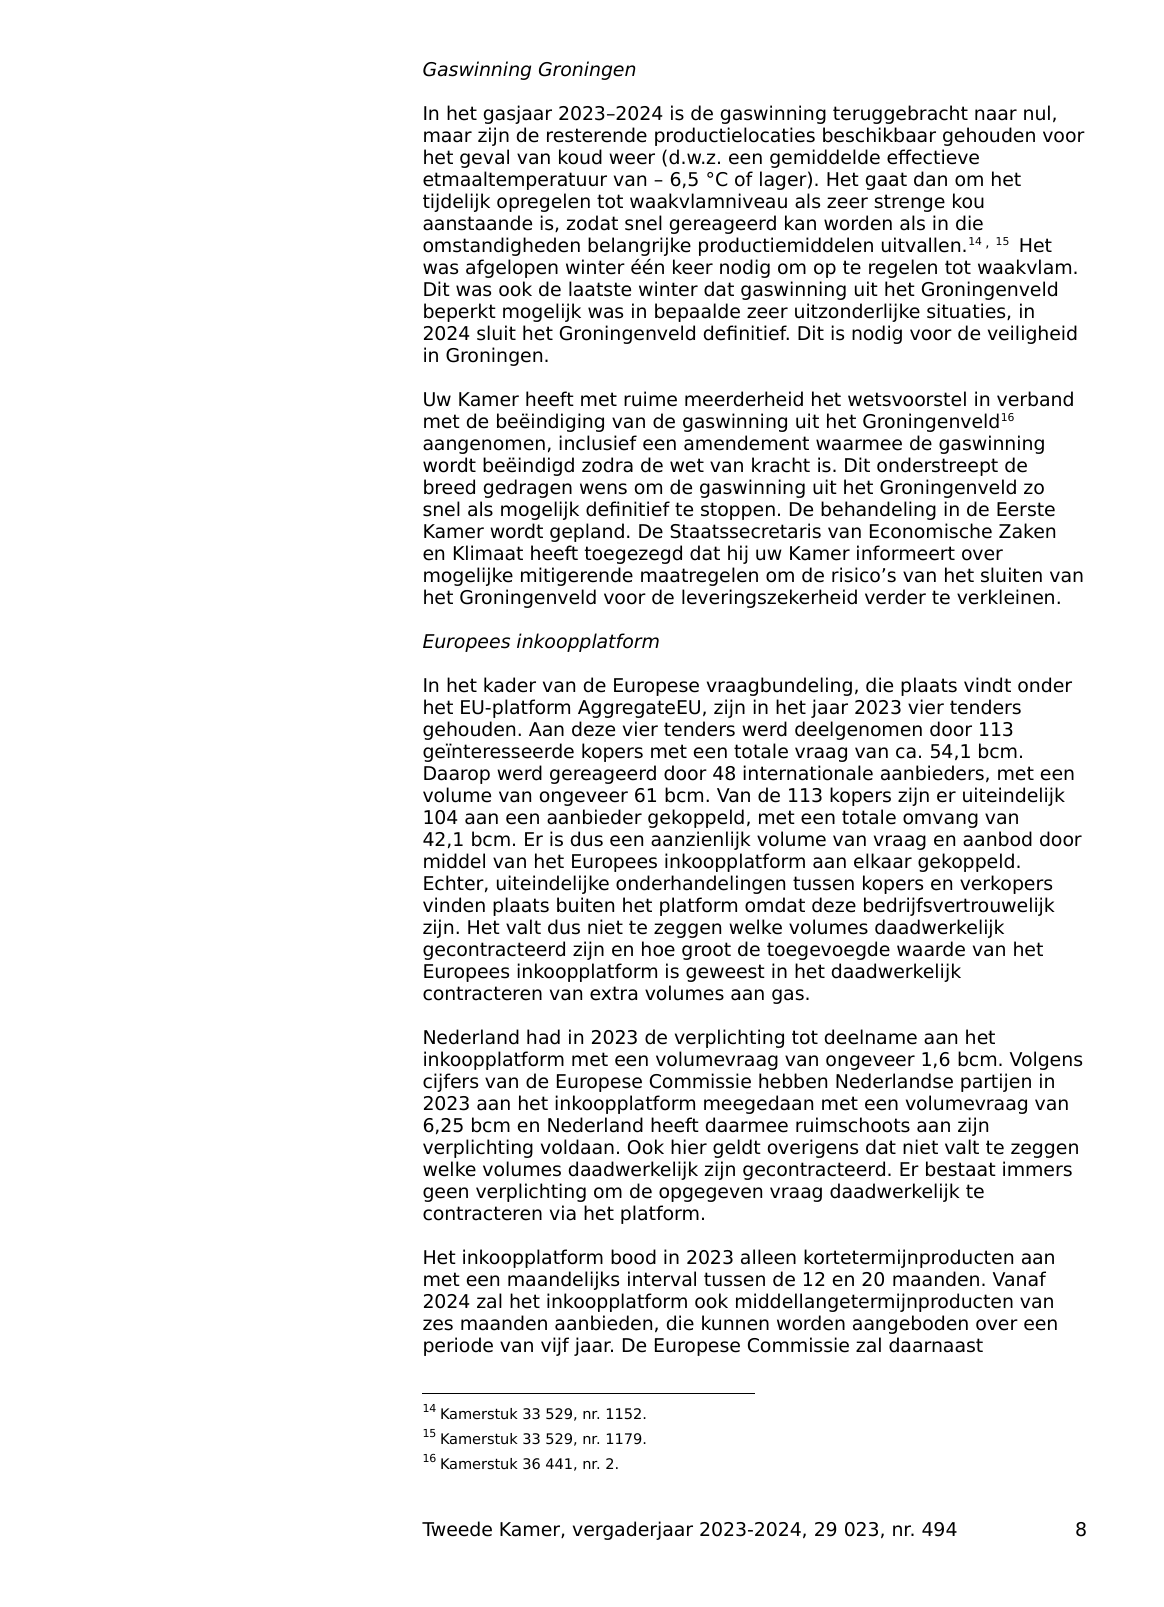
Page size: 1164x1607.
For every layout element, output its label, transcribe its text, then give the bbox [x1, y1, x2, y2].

text Nederland had in 2023 de verplichting tot deelname aan het inkoopplatform met een volumevraag van ongeveer 1,6 bcm. Volgens cijfers van de Europese Commissie hebben Nederlandse partijen in 2023 aan het inkoopplatform meegedaan met een volumevraag van 6,25 bcm en Nederland heeft daarmee ruimschoots aan zijn verplichting voldaan. Ook hier geldt overigens dat niet valt te zeggen welke volumes daadwerkelijk zijn gecontracteerd. Er bestaat immers geen verplichting om de opgegeven vraag daadwerkelijk te contracteren via het platform. [422, 1027, 1087, 1225]
text Kamerstuk 33 529, nr. 1179. [422, 1427, 1087, 1449]
text Uw Kamer heeft met ruime meerderheid het wetsvoorstel in verband met de beëindiging van de gaswinning uit het Groningenveld aangenomen, inclusief een amendement waarmee de gaswinning wordt beëindigd zodra de wet van kracht is. Dit onderstreept de breed gedragen wens om de gaswinning uit het Groningenveld zo snel als mogelijk definitief te stoppen. De behandeling in de Eerste Kamer wordt gepland. De Staatssecretaris van Economische Zaken en Klimaat heeft toegezegd dat hij uw Kamer informeert over mogelijke mitigerende maatregelen om de risico’s van het sluiten van het Groningenveld voor de leveringszekerheid verder te verkleinen. [422, 389, 1087, 609]
text In het kader van de Europese vraagbundeling, die plaats vindt onder het EU-platform AggregateEU, zijn in het jaar 2023 vier tenders gehouden. Aan deze vier tenders werd deelgenomen door 113 geïnteresseerde kopers met een totale vraag van ca. 54,1 bcm. Daarop werd gereageerd door 48 internationale aanbieders, met een volume van ongeveer 61 bcm. Van de 113 kopers zijn er uiteindelijk 104 aan een aanbieder gekoppeld, met een totale omvang van 42,1 bcm. Er is dus een aanzienlijk volume van vraag en aanbod door middel van het Europees inkoopplatform aan elkaar gekoppeld. Echter, uiteindelijke onderhandelingen tussen kopers en verkopers vinden plaats buiten het platform omdat deze bedrijfsvertrouwelijk zijn. Het valt dus niet te zeggen welke volumes daadwerkelijk gecontracteerd zijn en hoe groot de toegevoegde waarde van het Europees inkoopplatform is geweest in het daadwerkelijk contracteren van extra volumes aan gas. [422, 675, 1087, 1005]
text Kamerstuk 33 529, nr. 1152. [422, 1402, 1087, 1424]
text Het inkoopplatform bood in 2023 alleen kortetermijnproducten aan met een maandelijks interval tussen de 12 en 20 maanden. Vanaf 2024 zal het inkoopplatform ook middellangetermijnproducten van zes maanden aanbieden, die kunnen worden aangeboden over een periode van vijf jaar. De Europese Commissie zal daarnaast [422, 1247, 1087, 1357]
text In het gasjaar 2023–2024 is de gaswinning teruggebracht naar nul, maar zijn de resterende productielocaties beschikbaar gehouden voor het geval van koud weer (d.w.z. een gemiddelde effectieve etmaaltemperatuur van – 6,5 °C of lager). Het gaat dan om het tijdelijk opregelen tot waakvlamniveau als zeer strenge kou aanstaande is, zodat snel gereageerd kan worden als in die omstandigheden belangrijke productiemiddelen uitvallen., Het was afgelopen winter één keer nodig om op te regelen tot waakvlam. Dit was ook de laatste winter dat gaswinning uit het Groningenveld beperkt mogelijk was in bepaalde zeer uitzonderlijke situaties, in 2024 sluit het Groningenveld definitief. Dit is nodig voor de veiligheid in Groningen. [422, 103, 1087, 367]
text Kamerstuk 36 441, nr. 2. [422, 1452, 1087, 1474]
subtitle Gaswinning Groningen [422, 59, 1087, 81]
subtitle Europees inkoopplatform [422, 631, 1087, 653]
